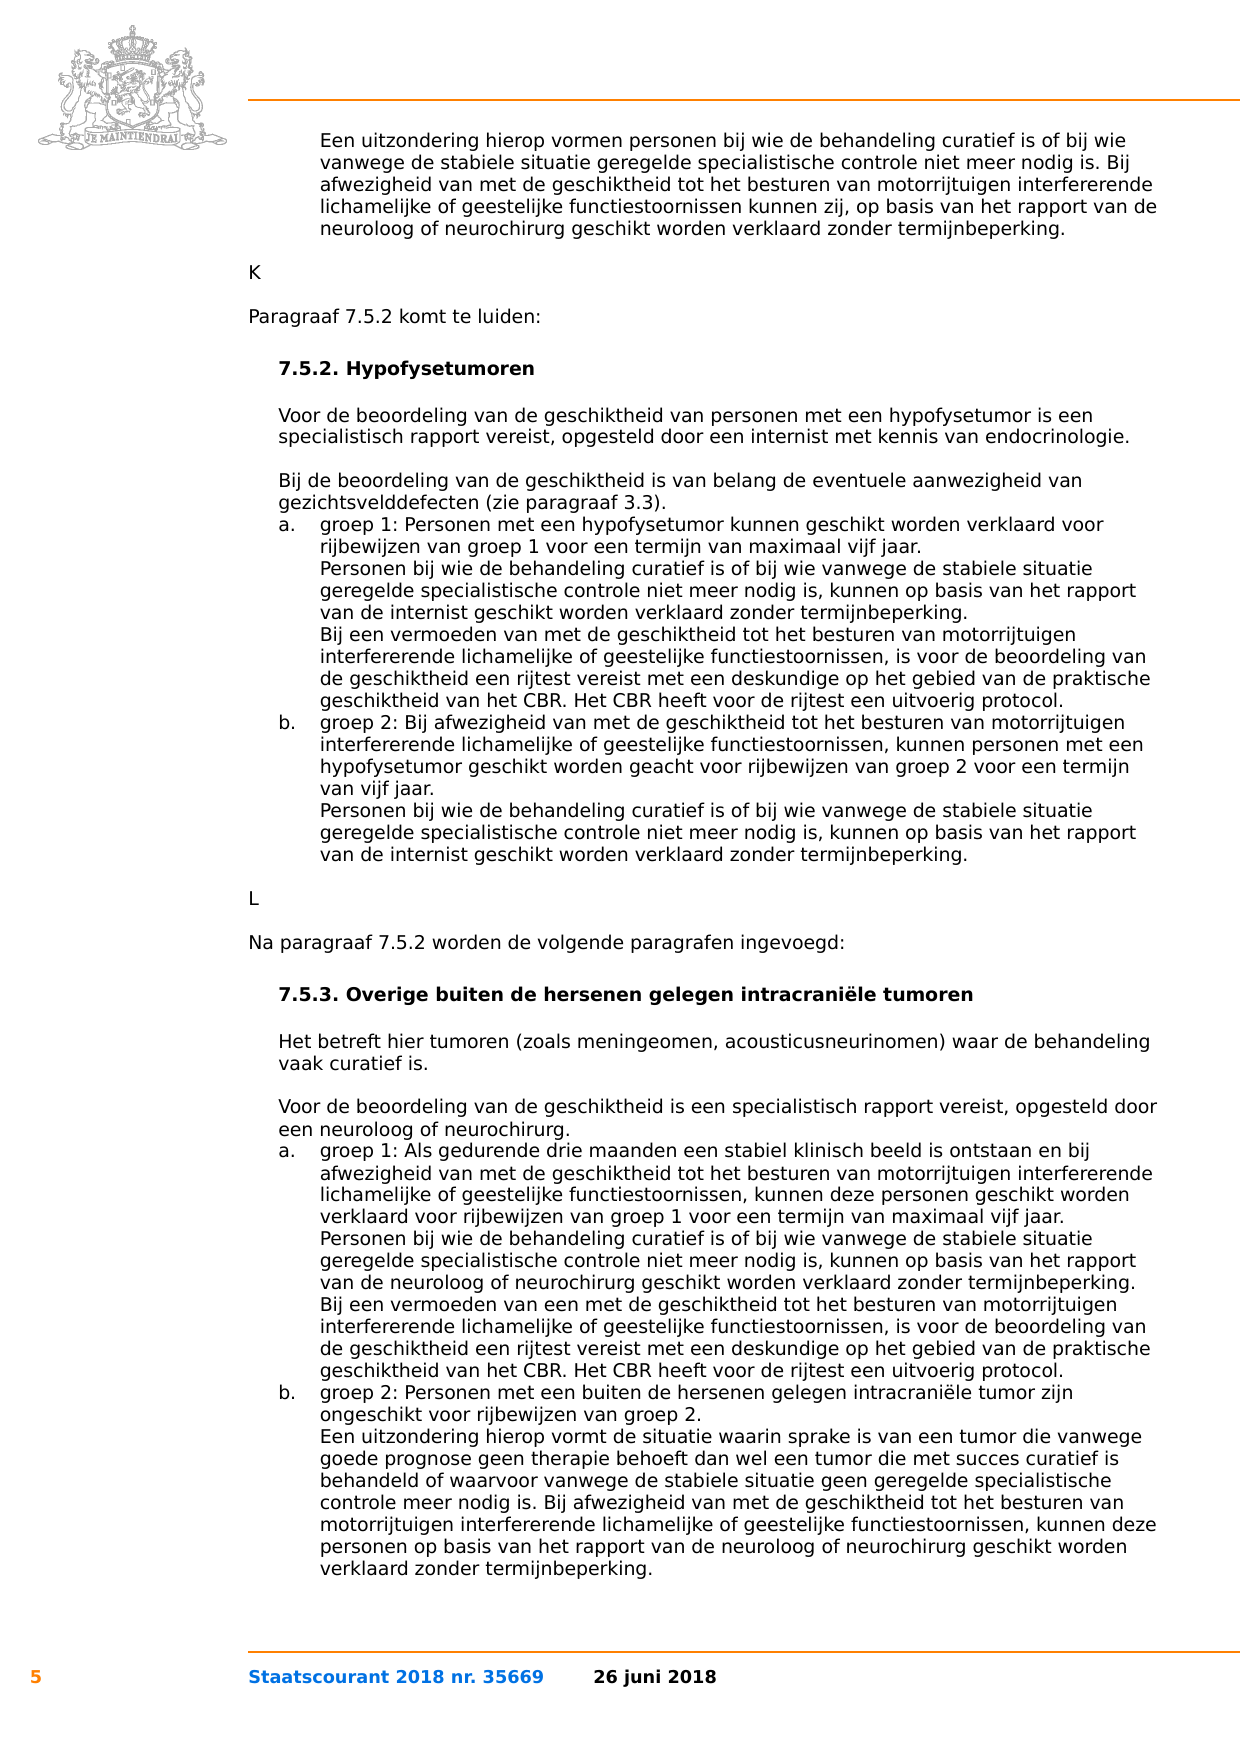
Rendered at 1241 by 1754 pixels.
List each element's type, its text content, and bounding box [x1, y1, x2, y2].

picture [38, 25, 227, 150]
text a. groep 1: Personen met een hypofysetumor kunnen geschikt worden verklaard voor rijbewijzen van groep 1 voor een termijn van maximaal vijf jaar. [278, 514, 1163, 558]
text a. groep 1: Als gedurende drie maanden een stabiel klinisch beeld is ontstaan en bij afwezigheid van met de geschiktheid tot het besturen van motorrijtuigen interfererende lichamelijke of geestelijke functiestoornissen, kunnen deze personen geschikt worden verklaard voor rijbewijzen van groep 1 voor een termijn van maximaal vijf jaar. [278, 1140, 1163, 1228]
text Bij een vermoeden van een met de geschiktheid tot het besturen van motorrijtuigen interfererende lichamelijke of geestelijke functiestoornissen, is voor de beoordeling van de geschiktheid een rijtest vereist met een deskundige op het gebied van de praktische geschiktheid van het CBR. Het CBR heeft voor de rijtest een uitvoerig protocol. [319, 1294, 1163, 1382]
text K [248, 262, 1163, 284]
subtitle 7.5.3. Overige buiten de hersenen gelegen intracraniële tumoren [278, 984, 1163, 1006]
text Paragraaf 7.5.2 komt te luiden: [248, 306, 1163, 327]
text Voor de beoordeling van de geschiktheid van personen met een hypofysetumor is een specialistisch rapport vereist, opgesteld door een internist met kennis van endocrinologie. [278, 404, 1163, 448]
text L [248, 888, 1163, 910]
text Voor de beoordeling van de geschiktheid is een specialistisch rapport vereist, opgesteld door een neuroloog of neurochirurg. [278, 1096, 1163, 1140]
text Een uitzondering hierop vormt de situatie waarin sprake is van een tumor die vanwege goede prognose geen therapie behoeft dan wel een tumor die met succes curatief is behandeld of waarvoor vanwege de stabiele situatie geen geregelde specialistische controle meer nodig is. Bij afwezigheid van met de geschiktheid tot het besturen van motorrijtuigen interfererende lichamelijke of geestelijke functiestoornissen, kunnen deze personen op basis van het rapport van de neuroloog of neurochirurg geschikt worden verklaard zonder termijnbeperking. [319, 1426, 1163, 1580]
subtitle 7.5.2. Hypofysetumoren [278, 357, 1163, 379]
text Personen bij wie de behandeling curatief is of bij wie vanwege de stabiele situatie geregelde specialistische controle niet meer nodig is, kunnen op basis van het rapport van de neuroloog of neurochirurg geschikt worden verklaard zonder termijnbeperking. [319, 1228, 1163, 1294]
text Het betreft hier tumoren (zoals meningeomen, acousticusneurinomen) waar de behandeling vaak curatief is. [278, 1031, 1163, 1074]
text Bij de beoordeling van de geschiktheid is van belang de eventuele aanwezigheid van gezichtsvelddefecten (zie paragraaf 3.3). [278, 470, 1163, 514]
text b. groep 2: Personen met een buiten de hersenen gelegen intracraniële tumor zijn ongeschikt voor rijbewijzen van groep 2. [278, 1382, 1163, 1426]
text Bij een vermoeden van met de geschiktheid tot het besturen van motorrijtuigen interfererende lichamelijke of geestelijke functiestoornissen, is voor de beoordeling van de geschiktheid een rijtest vereist met een deskundige op het gebied van de praktische geschiktheid van het CBR. Het CBR heeft voor de rijtest een uitvoerig protocol. [319, 624, 1163, 712]
text Een uitzondering hierop vormen personen bij wie de behandeling curatief is of bij wie vanwege de stabiele situatie geregelde specialistische controle niet meer nodig is. Bij afwezigheid van met de geschiktheid tot het besturen van motorrijtuigen interfererende lichamelijke of geestelijke functiestoornissen kunnen zij, op basis van het rapport van de neuroloog of neurochirurg geschikt worden verklaard zonder termijnbeperking. [319, 130, 1163, 240]
text Personen bij wie de behandeling curatief is of bij wie vanwege de stabiele situatie geregelde specialistische controle niet meer nodig is, kunnen op basis van het rapport van de internist geschikt worden verklaard zonder termijnbeperking. [319, 800, 1163, 866]
text b. groep 2: Bij afwezigheid van met de geschiktheid tot het besturen van motorrijtuigen interfererende lichamelijke of geestelijke functiestoornissen, kunnen personen met een hypofysetumor geschikt worden geacht voor rijbewijzen van groep 2 voor een termijn van vijf jaar. [278, 712, 1163, 800]
text Personen bij wie de behandeling curatief is of bij wie vanwege de stabiele situatie geregelde specialistische controle niet meer nodig is, kunnen op basis van het rapport van de internist geschikt worden verklaard zonder termijnbeperking. [319, 558, 1163, 624]
text Na paragraaf 7.5.2 worden de volgende paragrafen ingevoegd: [248, 932, 1163, 954]
